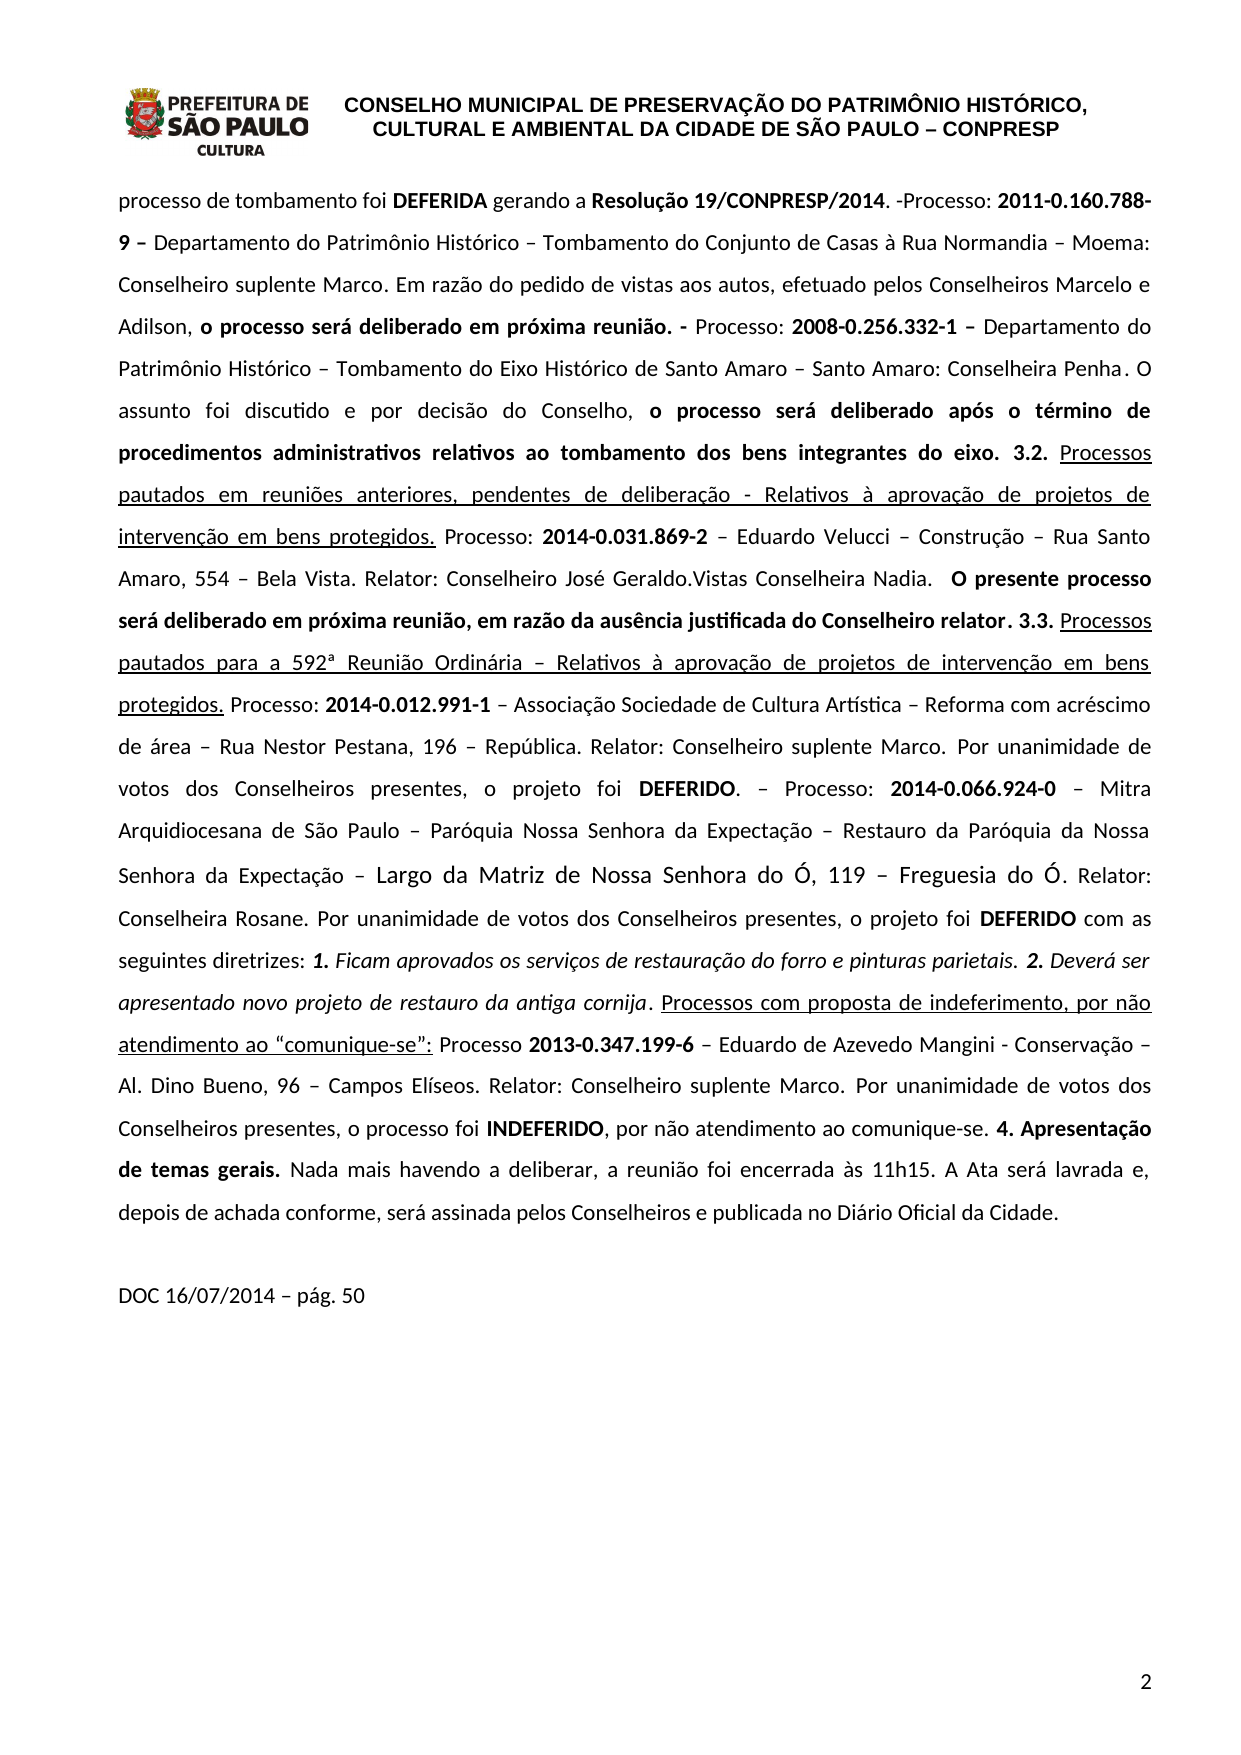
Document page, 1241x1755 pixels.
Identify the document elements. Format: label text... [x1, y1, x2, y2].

text DOC 16/07/2014 – pág. 50 [118, 1282, 1152, 1309]
text processo de tombamento foi DEFERIDA gerando a Resolução 19/CONPRESP/2014. -Processo: 2011-0.160.788-9 – Departamento do Patrimônio Histórico – Tombamento do Conjunto de Casas à Rua Normandia – Moema: Conselheiro suplente Marco. Em razão do pedido de vistas aos autos, efetuado pelos Conselheiros Marcelo e Adilson, o processo será deliberado em próxima reunião. - Processo: 2008-0.256.332-1 – Departamento do Patrimônio Histórico – Tombamento do Eixo Histórico de Santo Amaro – Santo Amaro: Conselheira Penha. O assunto foi discutido e por decisão do Conselho, o processo será deliberado após o término de procedimentos administrativos relativos ao tombamento dos bens integrantes do eixo. 3.2. Processos pautados em reuniões anteriores, pendentes de deliberação - Relativos à aprovação de projetos de intervenção em bens protegidos. Processo: 2014-0.031.869-2 – Eduardo Velucci – Construção – Rua Santo Amaro, 554 – Bela Vista. Relator: Conselheiro José Geraldo.Vistas Conselheira Nadia. O presente processo será deliberado em próxima reunião, em razão da ausência justificada do Conselheiro relator. 3.3. Processos pautados para a 592ª Reunião Ordinária – Relativos à aprovação de projetos de intervenção em bens protegidos. Processo: 2014-0.012.991-1 – Associação Sociedade de Cultura Artística – Reforma com acréscimo de área – Rua Nestor Pestana, 196 – República. Relator: Conselheiro suplente Marco. Por unanimidade de votos dos Conselheiros presentes, o projeto foi DEFERIDO. – Processo: 2014-0.066.924-0 – Mitra Arquidiocesana de São Paulo – Paróquia Nossa Senhora da Expectação – Restauro da Paróquia da Nossa Senhora da Expectação – Largo da Matriz de Nossa Senhora do Ó, 119 – Freguesia do Ó. Relator: Conselheira Rosane. Por unanimidade de votos dos Conselheiros presentes, o projeto foi DEFERIDO com as seguintes diretrizes: 1. Ficam aprovados os serviços de restauração do forro e pinturas parietais. 2. Deverá ser apresentado novo projeto de restauro da antiga cornija. Processos com proposta de indeferimento, por não atendimento ao “comunique-se”: Processo 2013-0.347.199-6 – Eduardo de Azevedo Mangini - Conservação – Al. Dino Bueno, 96 – Campos Elíseos. Relator: Conselheiro suplente Marco. Por unanimidade de votos dos Conselheiros presentes, o processo foi INDEFERIDO, por não atendimento ao comunique-se. 4. Apresentação de temas gerais. Nada mais havendo a deliberar, a reunião foi encerrada às 11h15. A Ata será lavrada e, depois de achada conforme, será assinada pelos Conselheiros e publicada no Diário Oficial da Cidade. [118, 186, 1152, 1226]
